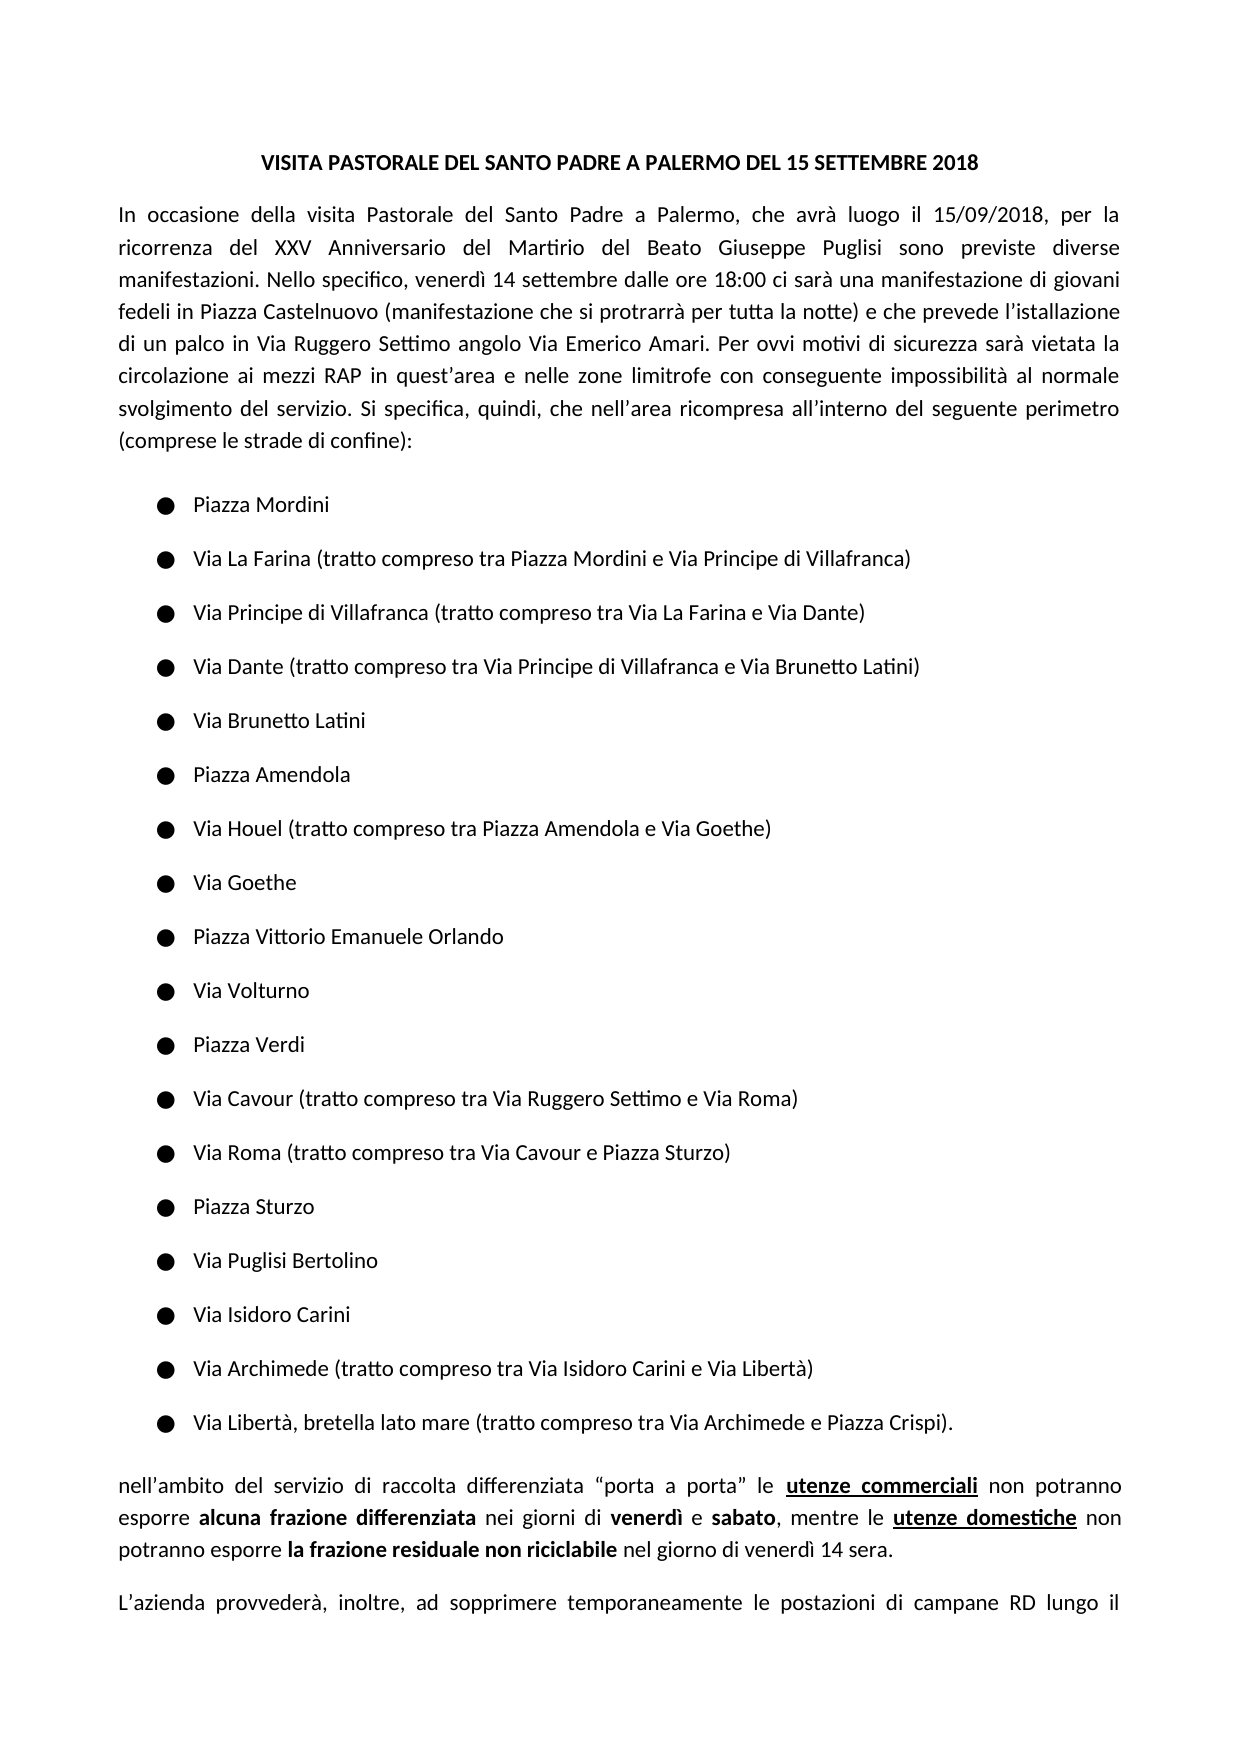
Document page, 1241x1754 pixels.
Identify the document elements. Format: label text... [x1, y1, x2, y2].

list Via Libertà, bretella lato mare (tratto compreso tra Via Archimede e Piazza Crispi). [156, 1396, 1122, 1443]
list Via Dante (tratto compreso tra Via Principe di Villafranca e Via Brunetto Latini) [156, 641, 1122, 688]
list Piazza Mordini [156, 479, 1122, 526]
text VISITA PASTORALE DEL SANTO PADRE A PALERMO DEL 15 SETTEMBRE 2018 [118, 148, 1122, 176]
list Piazza Sturzo [156, 1180, 1122, 1227]
list Via Roma (tratto compreso tra Via Cavour e Piazza Sturzo) [156, 1126, 1122, 1173]
text nell’ambito del servizio di raccolta differenziata “porta a porta” le utenze commerciali non potranno esporre alcuna frazione differenziata nei giorni di venerdì e sabato, mentre le utenze domestiche non potranno esporre la frazione residuale non riciclabile nel giorno di venerdì 14 sera. [118, 1471, 1122, 1563]
list Via Cavour (tratto compreso tra Via Ruggero Settimo e Via Roma) [156, 1072, 1122, 1119]
list Via Goethe [156, 857, 1122, 904]
list Via Brunetto Latini [156, 695, 1122, 742]
list Via Volturno [156, 964, 1122, 1012]
text L’azienda provvederà, inoltre, ad sopprimere temporaneamente le postazioni di campane RD lungo il [118, 1588, 1122, 1616]
list Via Archimede (tratto compreso tra Via Isidoro Carini e Via Libertà) [156, 1342, 1122, 1389]
text In occasione della visita Pastorale del Santo Padre a Palermo, che avrà luogo il 15/09/2018, per la ricorrenza del XXV Anniversario del Martirio del Beato Giuseppe Puglisi sono previste diverse manifestazioni. Nello specifico, venerdì 14 settembre dalle ore 18:00 ci sarà una manifestazione di giovani fedeli in Piazza Castelnuovo (manifestazione che si protrarrà per tutta la notte) e che prevede l’istallazione di un palco in Via Ruggero Settimo angolo Via Emerico Amari. Per ovvi motivi di sicurezza sarà vietata la circolazione ai mezzi RAP in quest’area e nelle zone limitrofe con conseguente impossibilità al normale svolgimento del servizio. Si specifica, quindi, che nell’area ricompresa all’interno del seguente perimetro (comprese le strade di confine): [118, 201, 1122, 454]
list Piazza Verdi [156, 1018, 1122, 1066]
list Via Houel (tratto compreso tra Piazza Amendola e Via Goethe) [156, 803, 1122, 850]
list Piazza Amendola [156, 749, 1122, 796]
list Via Principe di Villafranca (tratto compreso tra Via La Farina e Via Dante) [156, 587, 1122, 634]
list Via La Farina (tratto compreso tra Piazza Mordini e Via Principe di Villafranca) [156, 533, 1122, 580]
list Via Puglisi Bertolino [156, 1234, 1122, 1281]
list Via Isidoro Carini [156, 1288, 1122, 1335]
list Piazza Vittorio Emanuele Orlando [156, 911, 1122, 958]
